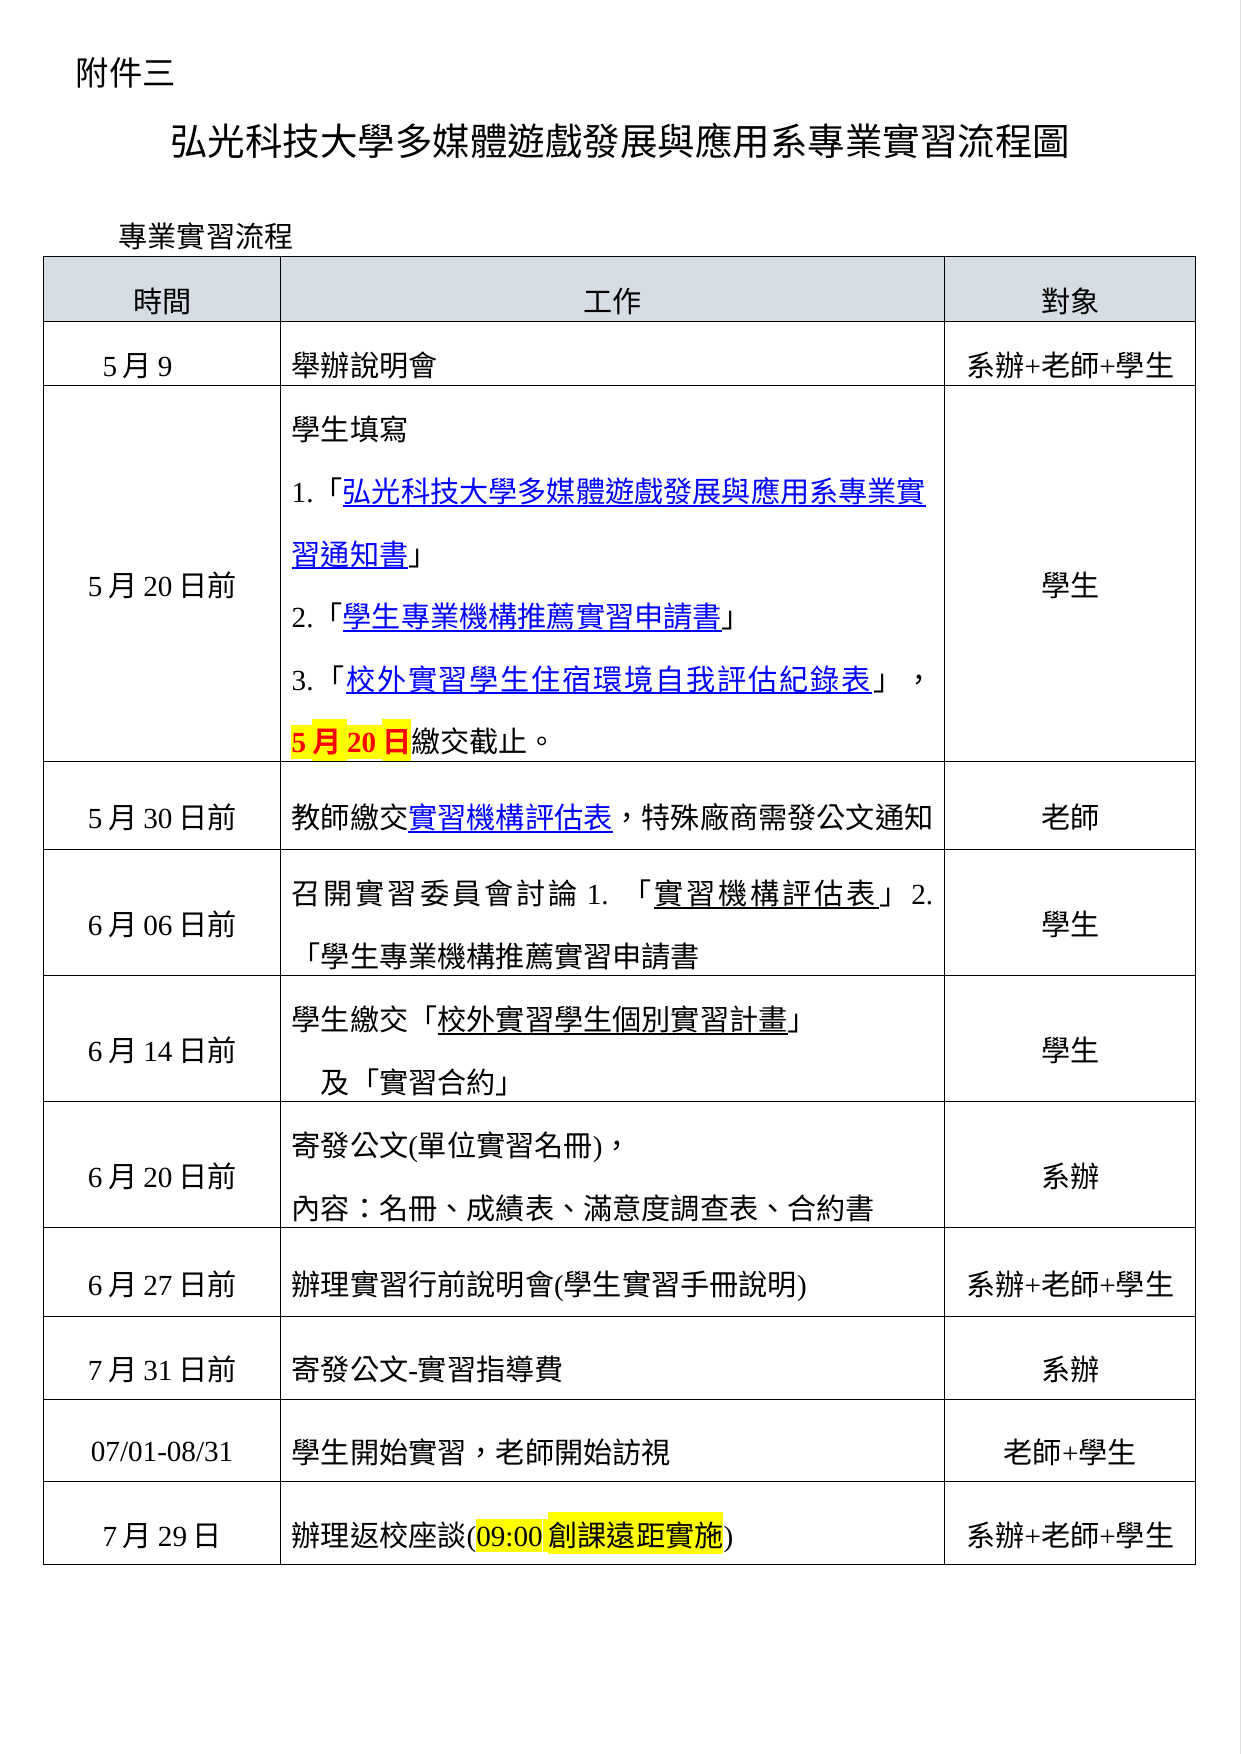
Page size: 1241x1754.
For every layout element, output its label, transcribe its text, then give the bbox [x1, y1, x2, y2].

table_cell 7月29日 [44, 1482, 280, 1564]
table_cell 6月20日前 [44, 1102, 280, 1227]
table_cell 寄發公文-實習指導費 [281, 1317, 944, 1398]
text 附件三 [76, 47, 208, 95]
table_header 對象 [945, 257, 1195, 321]
text 弘光科技大學多媒體遊戲發展與應用系專業實習流程圖 [118, 112, 1122, 166]
table_cell 系辦 [945, 1102, 1195, 1227]
table_cell 5月91日 [44, 322, 280, 384]
table_cell 6月14日前 [44, 976, 280, 1101]
table_cell 辦理返校座談(09:00創課遠距實施) [281, 1482, 944, 1564]
table_cell 辦理實習行前說明會(學生實習手冊說明) [281, 1228, 944, 1316]
text 專業實習流程 [118, 193, 1122, 256]
table_cell 系辦+老師+學生 [945, 1228, 1195, 1316]
table_cell 舉辦說明會 [281, 322, 944, 384]
table_cell 老師+學生 [945, 1400, 1195, 1481]
table_cell 學生 [945, 850, 1195, 975]
table_cell 系辦+老師+學生 [945, 1482, 1195, 1564]
table_cell 系辦 [945, 1317, 1195, 1398]
table_cell 學生 [945, 386, 1195, 761]
text [61, 39, 223, 128]
table_cell 6月27日前 [44, 1228, 280, 1316]
table_cell 07/01-08/31 [44, 1400, 280, 1481]
table_cell 5月30日前 [44, 762, 280, 849]
table_header 工作 [281, 257, 944, 321]
table_cell 6月06日前 [44, 850, 280, 975]
table_cell 寄發公文(單位實習名冊)， 內容：名冊、成績表、滿意度調查表、合約書 [281, 1102, 944, 1227]
table_cell 系辦+老師+學生 [945, 322, 1195, 384]
table_cell 學生開始實習，老師開始訪視 [281, 1400, 944, 1481]
table_cell 老師 [945, 762, 1195, 849]
table_cell 7月31日前 [44, 1317, 280, 1398]
table_header 時間 [44, 257, 280, 321]
table_cell 召開實習委員會討論1. 「實習機構評估表」2. 「學生專業機構推薦實習申請書 [281, 850, 944, 975]
table_cell 5月20日前 [44, 386, 280, 761]
table_cell 學生 [945, 976, 1195, 1101]
table_cell 教師繳交實習機構評估表，特殊廠商需發公文通知 [281, 762, 944, 849]
table_cell 學生繳交「校外實習學生個別實習計畫」 及「實習合約」 [281, 976, 944, 1101]
table_cell 學生填寫 1.「弘光科技大學多媒體遊戲發展與應用系專業實習通知書」 2.「學生專業機構推薦實習申請書」 3.「校外實習學生住宿環境自我評估紀錄表」， 5月20日繳交截止。 [281, 386, 944, 761]
